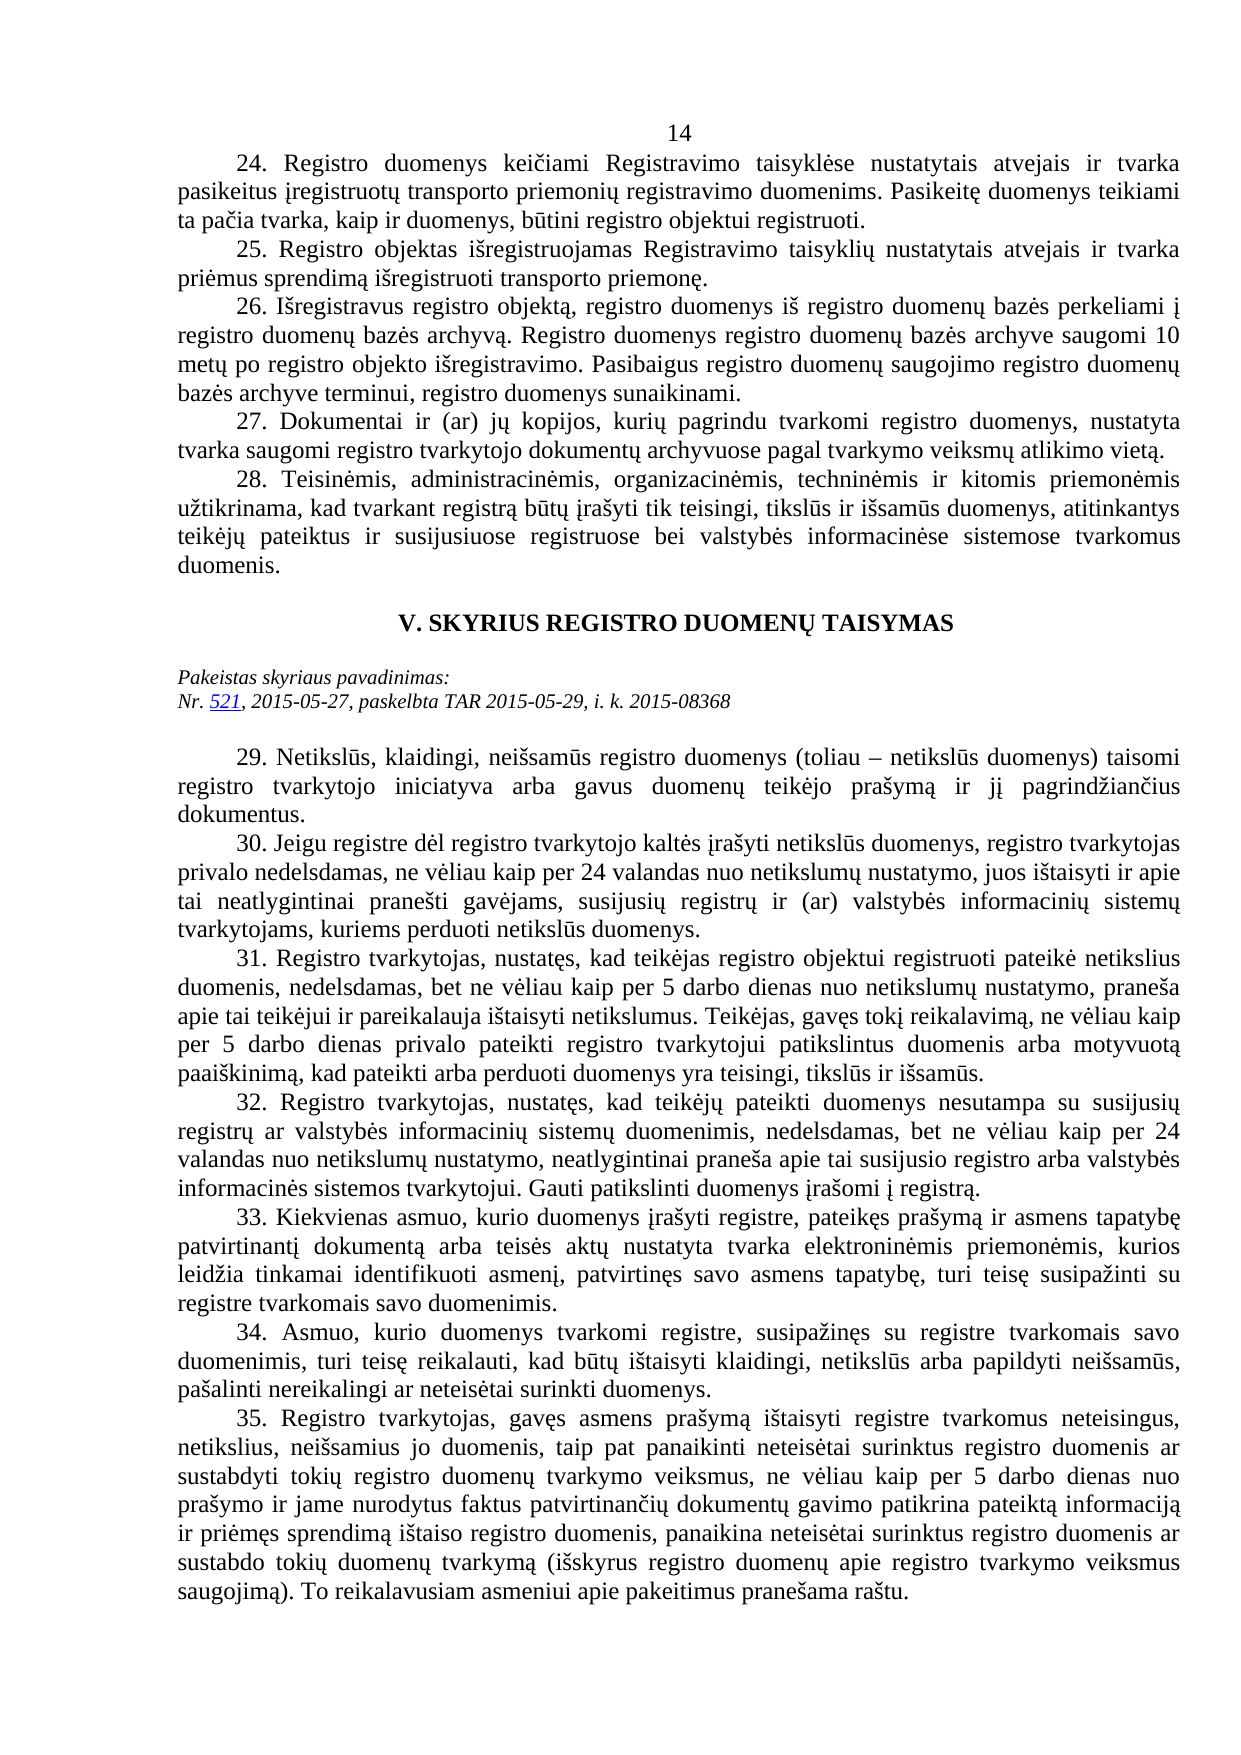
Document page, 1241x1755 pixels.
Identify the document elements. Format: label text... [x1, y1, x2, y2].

text 27. Dokumentai ir (ar) jų kopijos, kurių pagrindu tvarkomi registro duomenys, nustatyta tvarka saugomi registro tvarkytojo dokumentų archyvuose pagal tvarkymo veiksmų atlikimo vietą. [177, 406, 1181, 464]
text 30. Jeigu registre dėl registro tvarkytojo kaltės įrašyti netikslūs duomenys, registro tvarkytojas privalo nedelsdamas, ne vėliau kaip per 24 valandas nuo netikslumų nustatymo, juos ištaisyti ir apie tai neatlygintinai pranešti gavėjams, susijusių registrų ir (ar) valstybės informacinių sistemų tvarkytojams, kuriems perduoti netikslūs duomenys. [177, 828, 1181, 943]
text 29. Netikslūs, klaidingi, neišsamūs registro duomenys (toliau – netikslūs duomenys) taisomi registro tvarkytojo iniciatyva arba gavus duomenų teikėjo prašymą ir jį pagrindžiančius dokumentus. [177, 742, 1181, 828]
text 33. Kiekvienas asmuo, kurio duomenys įrašyti registre, pateikęs prašymą ir asmens tapatybę patvirtinantį dokumentą arba teisės aktų nustatyta tvarka elektroninėmis priemonėmis, kurios leidžia tinkamai identifikuoti asmenį, patvirtinęs savo asmens tapatybę, turi teisę susipažinti su registre tvarkomais savo duomenimis. [177, 1202, 1181, 1317]
text 28. Teisinėmis, administracinėmis, organizacinėmis, techninėmis ir kitomis priemonėmis užtikrinama, kad tvarkant registrą būtų įrašyti tik teisingi, tikslūs ir išsamūs duomenys, atitinkantys teikėjų pateiktus ir susijusiuose registruose bei valstybės informacinėse sistemose tvarkomus duomenis. [177, 464, 1181, 579]
text Nr. 521, 2015-05-27, paskelbta TAR 2015-05-29, i. k. 2015-08368 [177, 689, 1181, 713]
text 24. Registro duomenys keičiami Registravimo taisyklėse nustatytais atvejais ir tvarka pasikeitus įregistruotų transporto priemonių registravimo duomenims. Pasikeitę duomenys teikiami ta pačia tvarka, kaip ir duomenys, būtini registro objektui registruoti. [177, 148, 1181, 234]
text Pakeistas skyriaus pavadinimas: [177, 665, 1181, 689]
text 31. Registro tvarkytojas, nustatęs, kad teikėjas registro objektui registruoti pateikė netikslius duomenis, nedelsdamas, bet ne vėliau kaip per 5 darbo dienas nuo netikslumų nustatymo, praneša apie tai teikėjui ir pareikalauja ištaisyti netikslumus. Teikėjas, gavęs tokį reikalavimą, ne vėliau kaip per 5 darbo dienas privalo pateikti registro tvarkytojui patikslintus duomenis arba motyvuotą paaiškinimą, kad pateikti arba perduoti duomenys yra teisingi, tikslūs ir išsamūs. [177, 943, 1181, 1087]
text 26. Išregistravus registro objektą, registro duomenys iš registro duomenų bazės perkeliami į registro duomenų bazės archyvą. Registro duomenys registro duomenų bazės archyve saugomi 10 metų po registro objekto išregistravimo. Pasibaigus registro duomenų saugojimo registro duomenų bazės archyve terminui, registro duomenys sunaikinami. [177, 291, 1181, 406]
text 25. Registro objektas išregistruojamas Registravimo taisyklių nustatytais atvejais ir tvarka priėmus sprendimą išregistruoti transporto priemonę. [177, 234, 1181, 291]
text 35. Registro tvarkytojas, gavęs asmens prašymą ištaisyti registre tvarkomus neteisingus, netikslius, neišsamius jo duomenis, taip pat panaikinti neteisėtai surinktus registro duomenis ar sustabdyti tokių registro duomenų tvarkymo veiksmus, ne vėliau kaip per 5 darbo dienas nuo prašymo ir jame nurodytus faktus patvirtinančių dokumentų gavimo patikrina pateiktą informaciją ir priėmęs sprendimą ištaiso registro duomenis, panaikina neteisėtai surinktus registro duomenis ar sustabdo tokių duomenų tvarkymą (išskyrus registro duomenų apie registro tvarkymo veiksmus saugojimą). To reikalavusiam asmeniui apie pakeitimus pranešama raštu. [177, 1403, 1181, 1604]
text 32. Registro tvarkytojas, nustatęs, kad teikėjų pateikti duomenys nesutampa su susijusių registrų ar valstybės informacinių sistemų duomenimis, nedelsdamas, bet ne vėliau kaip per 24 valandas nuo netikslumų nustatymo, neatlygintinai praneša apie tai susijusio registro arba valstybės informacinės sistemos tvarkytojui. Gauti patikslinti duomenys įrašomi į registrą. [177, 1087, 1181, 1202]
text 34. Asmuo, kurio duomenys tvarkomi registre, susipažinęs su registre tvarkomais savo duomenimis, turi teisę reikalauti, kad būtų ištaisyti klaidingi, netikslūs arba papildyti neišsamūs, pašalinti nereikalingi ar neteisėtai surinkti duomenys. [177, 1317, 1181, 1403]
text V. SKYRIUS REGISTRO DUOMENŲ TAISYMAS [177, 608, 1181, 636]
